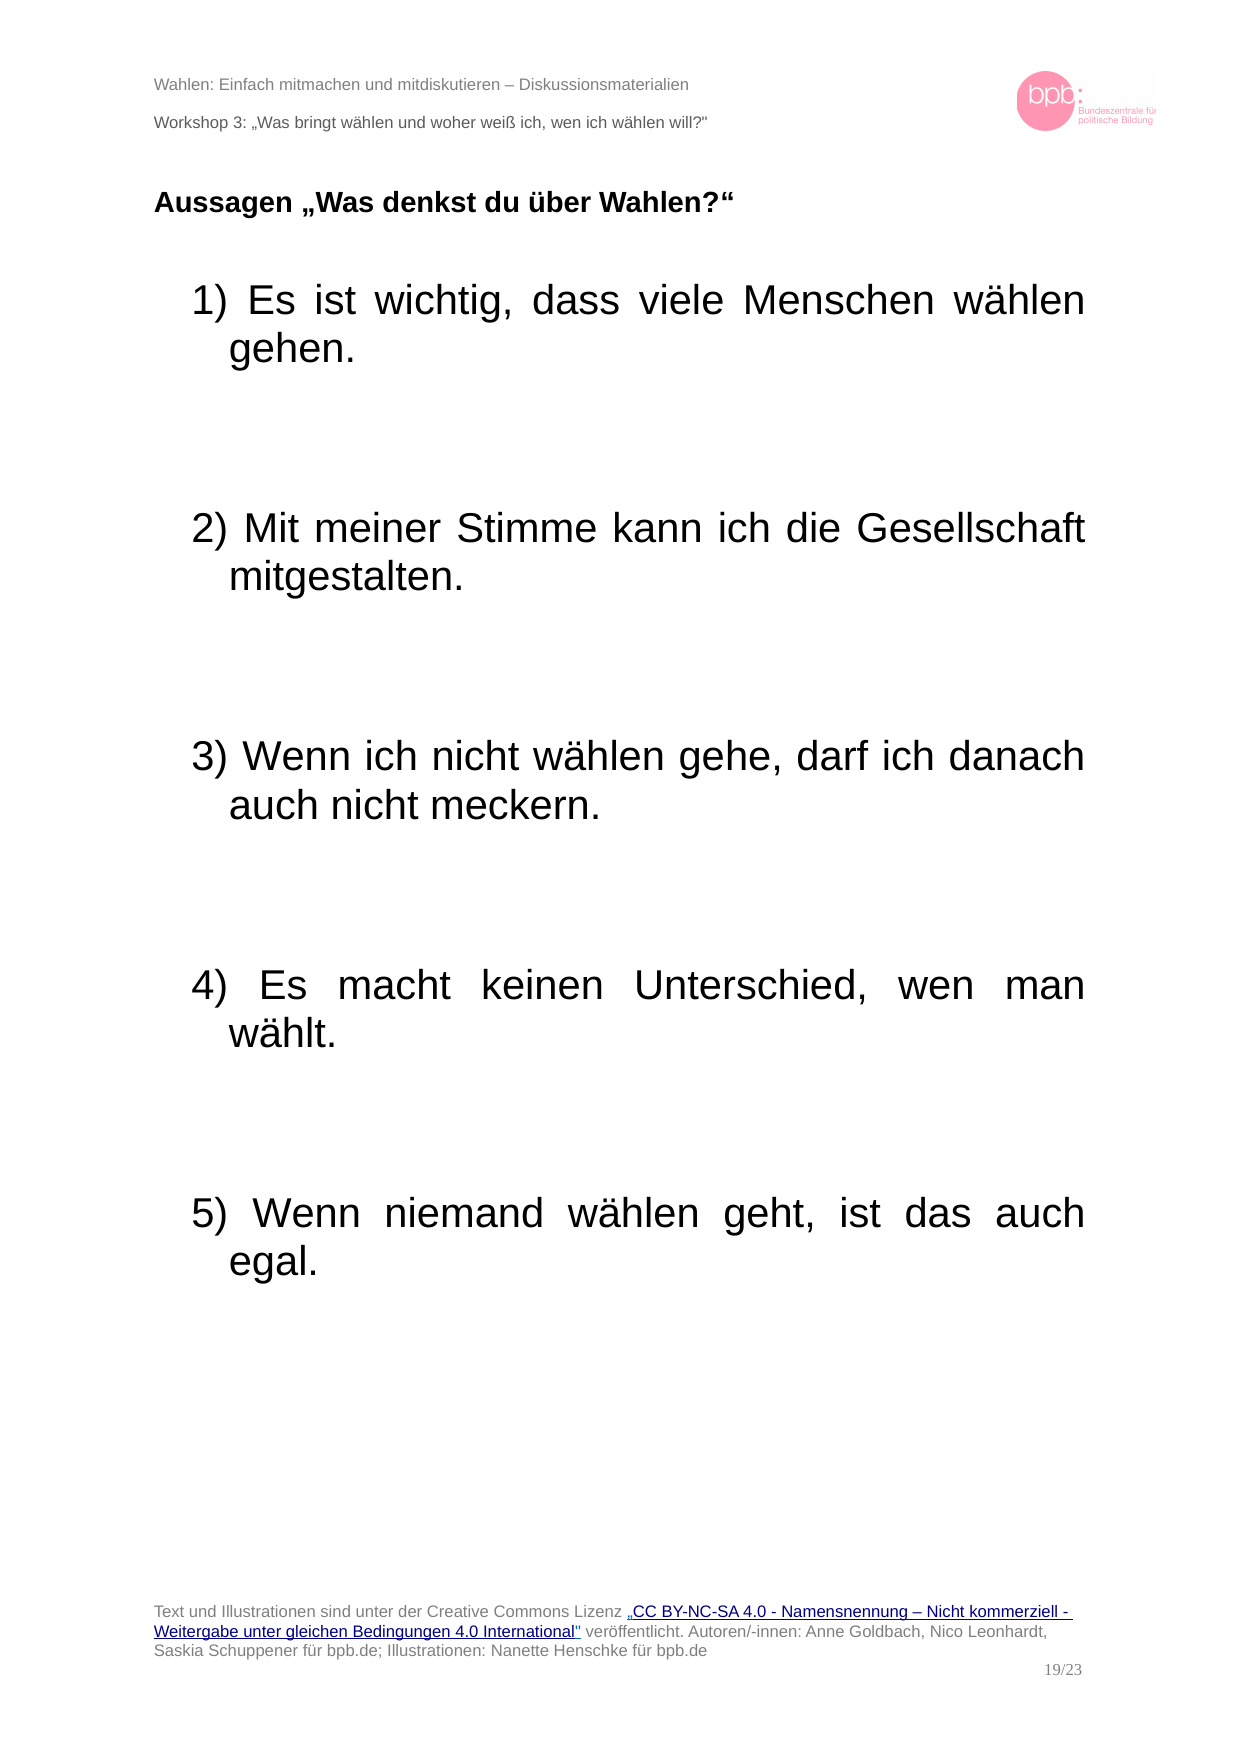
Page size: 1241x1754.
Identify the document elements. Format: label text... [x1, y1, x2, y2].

list Wenn niemand wählen geht, ist das auch egal. [191, 1188, 1087, 1285]
list Mit meiner Stimme kann ich die Gesellschaft mitgestalten. [191, 503, 1087, 600]
list Es macht keinen Unterschied, wen man wählt. [191, 960, 1087, 1056]
list Es ist wichtig, dass viele Menschen wählen gehen. [191, 275, 1087, 371]
list Wenn ich nicht wählen gehe, darf ich danach auch nicht meckern. [191, 732, 1087, 828]
text Aussagen „Was denkst du über Wahlen?“ [153, 185, 1087, 219]
